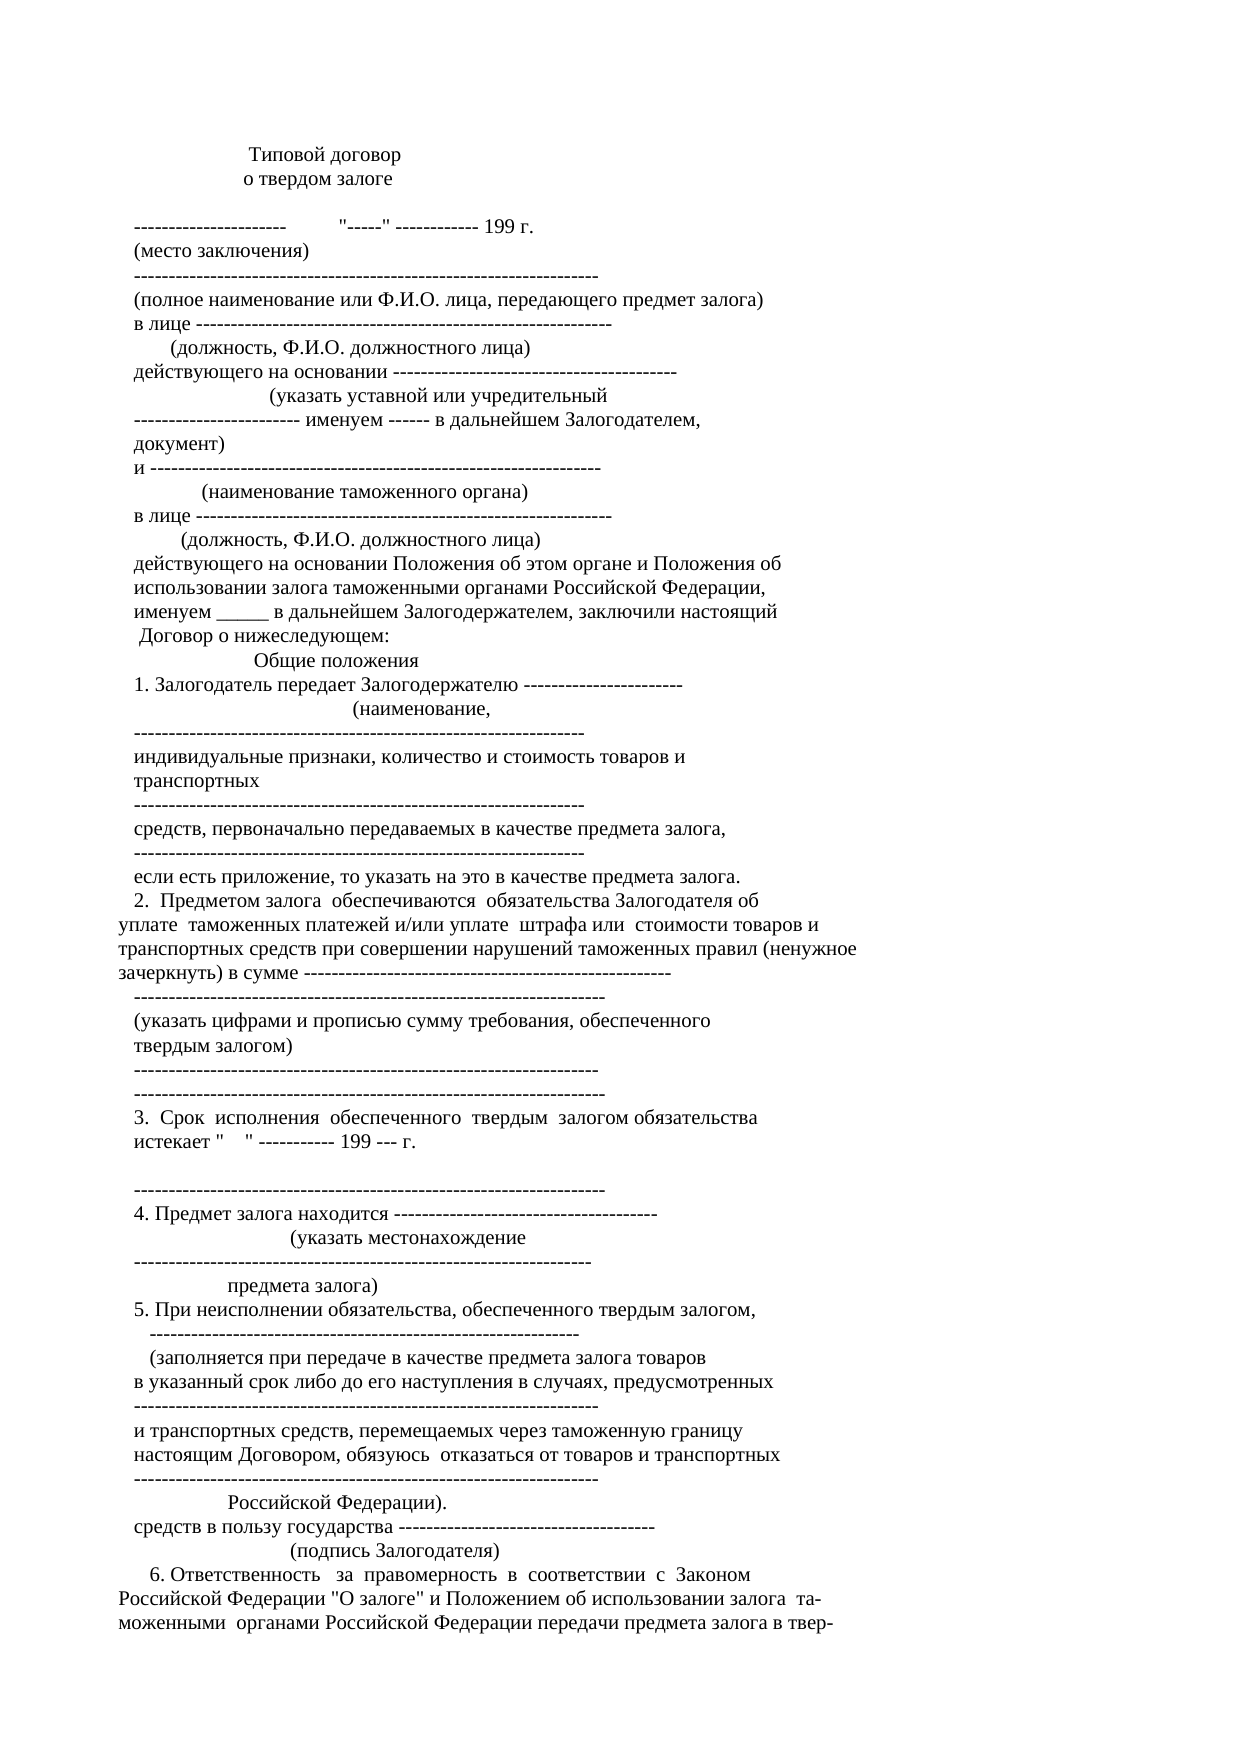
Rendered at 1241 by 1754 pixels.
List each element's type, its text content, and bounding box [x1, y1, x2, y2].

text ------------------------------------------------------------------- [118, 1393, 1122, 1417]
text ----------------------------------------------------------------- [118, 720, 1122, 744]
text (полное наименование или Ф.И.О. лица, передающего предмет залога) [118, 287, 1122, 311]
text (указать уставной или учредительный [118, 383, 1122, 407]
text именуем _____ в дальнейшем Залогодержателем, заключили настоящий [118, 599, 1122, 623]
text индивидуальные признаки, количество и стоимость товаров и [118, 744, 1122, 768]
text -------------------------------------------------------------------- [118, 1177, 1122, 1201]
text в лице ------------------------------------------------------------ [118, 311, 1122, 335]
text Российской Федерации). [118, 1490, 1122, 1514]
text Договор о нижеследующем: [118, 623, 1122, 647]
text 1. Залогодатель передает Залогодержателю ----------------------- [118, 672, 1122, 696]
text ------------------------------------------------------------------- [118, 262, 1122, 287]
text -------------------------------------------------------------- [118, 1321, 1122, 1345]
text ---------------------- "-----" ------------ 199 г. [118, 214, 1122, 238]
text (указать цифрами и прописью сумму требования, обеспеченного [118, 1008, 1122, 1032]
text ------------------------------------------------------------------- [118, 1057, 1122, 1081]
text действующего на основании Положения об этом органе и Положения об [118, 551, 1122, 575]
text ------------------------------------------------------------------ [118, 1249, 1122, 1273]
text транспортных [118, 768, 1122, 792]
text о твердом залоге [118, 166, 1122, 190]
text 4. Предмет залога находится -------------------------------------- [118, 1201, 1122, 1225]
text (заполняется при передаче в качестве предмета залога товаров [118, 1345, 1122, 1369]
text ----------------------------------------------------------------- [118, 840, 1122, 864]
text -------------------------------------------------------------------- [118, 984, 1122, 1008]
text настоящим Договором, обязуюсь отказаться от товаров и транспортных [118, 1442, 1122, 1466]
text 2. Предметом залога обеспечиваются обязательства Залогодателя об [118, 888, 1122, 912]
text транспортных средств при совершении нарушений таможенных правил (ненужное [118, 936, 1122, 960]
text (наименование таможенного органа) [118, 479, 1122, 503]
text (должность, Ф.И.О. должностного лица) [118, 335, 1122, 359]
text 5. При неисполнении обязательства, обеспеченного твердым залогом, [118, 1297, 1122, 1321]
text 6. Ответственность за правомерность в соответствии с Законом [118, 1562, 1122, 1586]
text Общие положения [118, 647, 1122, 672]
text Типовой договор [118, 142, 1122, 166]
text ------------------------ именуем ------ в дальнейшем Залогодателем, [118, 407, 1122, 431]
text (наименование, [118, 696, 1122, 720]
text средств в пользу государства ------------------------------------- [118, 1514, 1122, 1538]
text (место заключения) [118, 238, 1122, 262]
text документ) [118, 431, 1122, 455]
text (указать местонахождение [118, 1225, 1122, 1249]
text 3. Срок исполнения обеспеченного твердым залогом обязательства [118, 1105, 1122, 1129]
text и ----------------------------------------------------------------- [118, 455, 1122, 479]
text твердым залогом) [118, 1032, 1122, 1057]
text средств, первоначально передаваемых в качестве предмета залога, [118, 816, 1122, 840]
text зачеркнуть) в сумме ----------------------------------------------------- [118, 960, 1122, 984]
text ------------------------------------------------------------------- [118, 1466, 1122, 1490]
text использовании залога таможенными органами Российской Федерации, [118, 575, 1122, 599]
text предмета залога) [118, 1273, 1122, 1297]
text в лице ------------------------------------------------------------ [118, 503, 1122, 527]
text -------------------------------------------------------------------- [118, 1081, 1122, 1105]
text истекает " " ----------- 199 --- г. [118, 1129, 1122, 1153]
text (должность, Ф.И.О. должностного лица) [118, 527, 1122, 551]
text действующего на основании ----------------------------------------- [118, 359, 1122, 383]
text ----------------------------------------------------------------- [118, 792, 1122, 816]
text если есть приложение, то указать на это в качестве предмета залога. [118, 864, 1122, 888]
text (подпись Залогодателя) [118, 1538, 1122, 1562]
text уплате таможенных платежей и/или уплате штрафа или стоимости товаров и [118, 912, 1122, 936]
text и транспортных средств, перемещаемых через таможенную границу [118, 1417, 1122, 1442]
text моженными органами Российской Федерации передачи предмета залога в твер- [118, 1610, 1122, 1634]
text в указанный срок либо до его наступления в случаях, предусмотренных [118, 1369, 1122, 1393]
text Российской Федерации "О залоге" и Положением об использовании залога та- [118, 1586, 1122, 1610]
